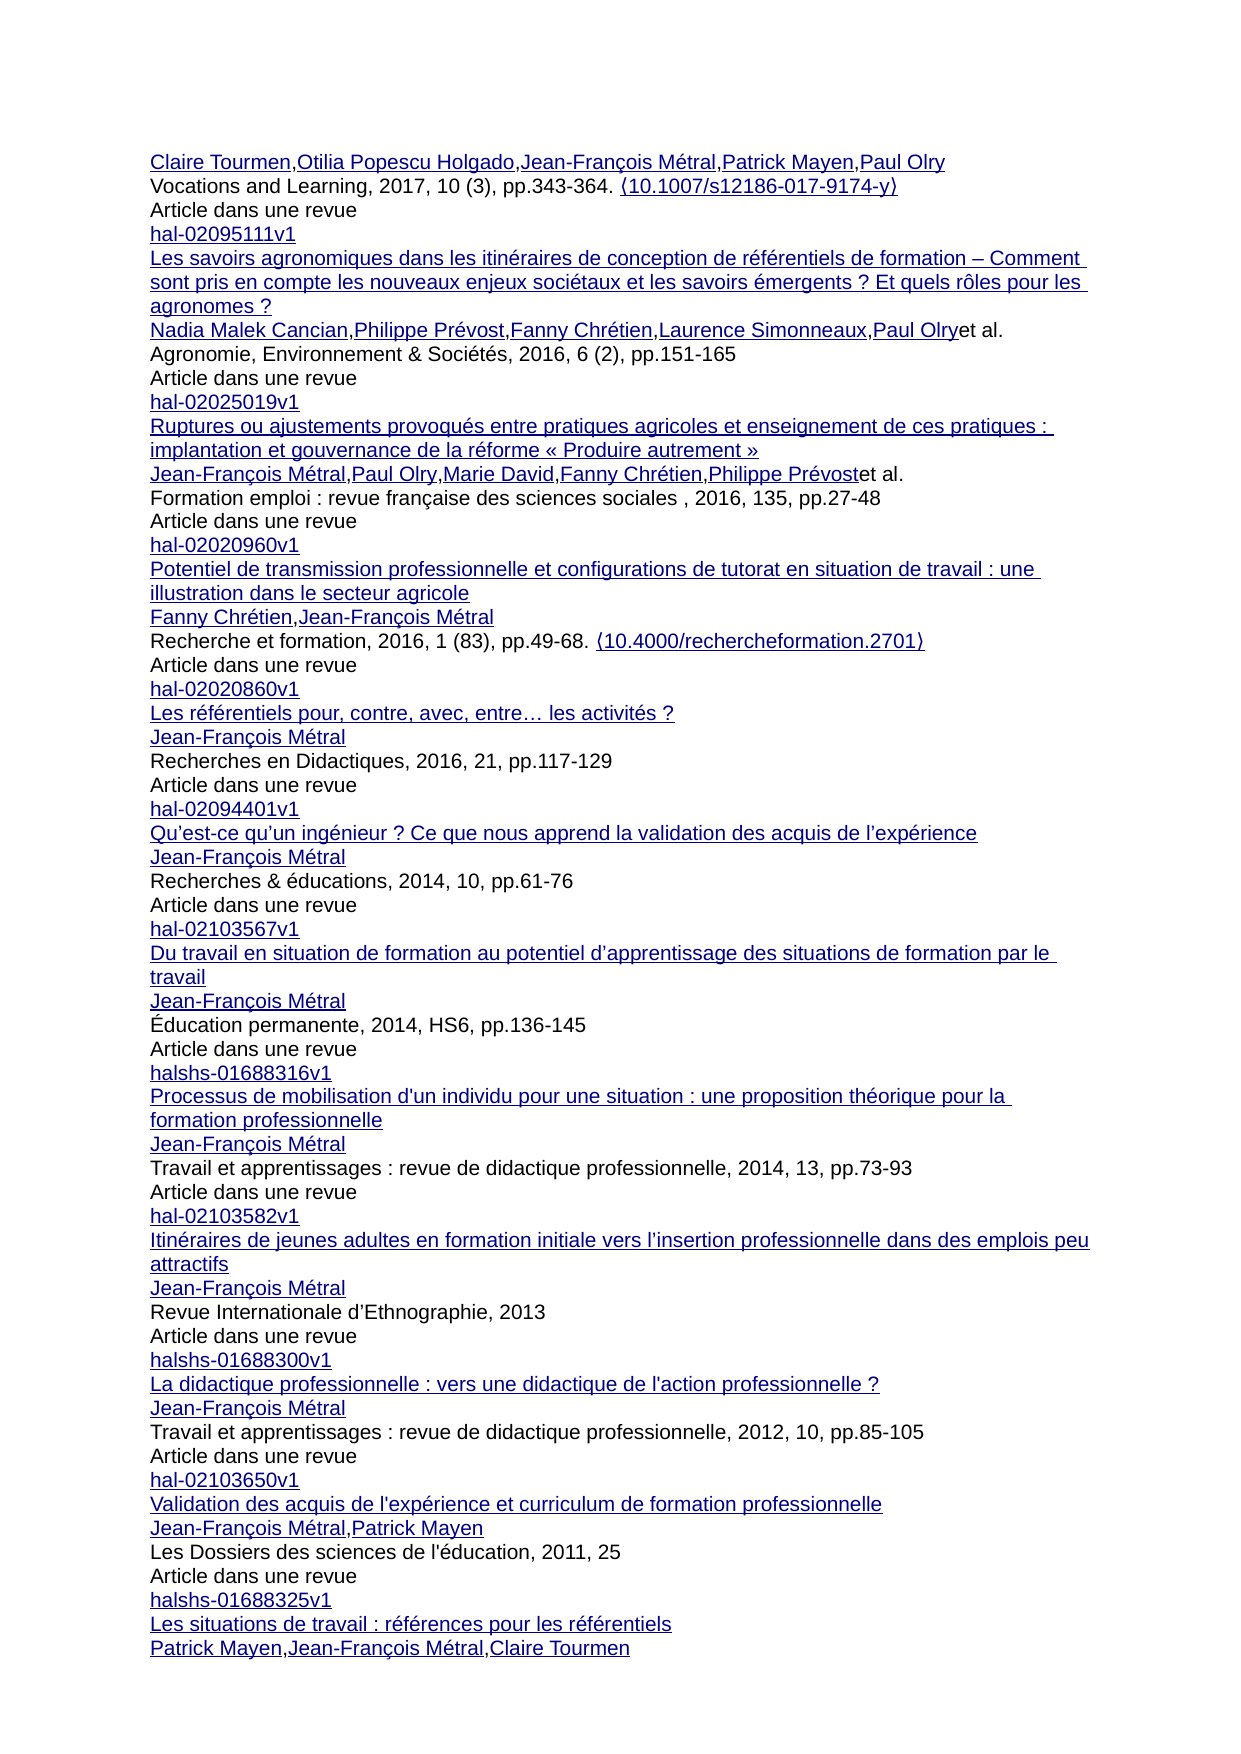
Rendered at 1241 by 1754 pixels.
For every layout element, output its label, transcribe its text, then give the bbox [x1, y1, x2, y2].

table_cell Les situations de travail : références pour les référentiels Patrick Mayen,Jean-François Métral,Claire Tourmen [150, 1611, 1090, 1659]
table_cell attractifs Jean-François Métral Revue Internationale d’Ethnographie, 2013 Article dans une revue halshs-01688300v1 [150, 1250, 1090, 1372]
table_cell Les savoirs agronomiques dans les itinéraires de conception de référentiels de formation – Comment sont pris en compte les nouveaux enjeux sociétaux et les savoirs émergents ? Et quels rôles pour les agronomes ? Nadia Malek Cancian,Philippe Prévost,Fanny Chrétien,Laurence Simonneaux,Paul Olryet al. Agronomie, Environnement & Sociétés, 2016, 6 (2), pp.151-165 Article dans une revue hal-02025019v1 [150, 246, 1090, 413]
table_cell Itinéraires de jeunes adultes en formation initiale vers l’insertion professionnelle dans des emplois peu [150, 1228, 1090, 1249]
table_cell Ruptures ou ajustements provoqués entre pratiques agricoles et enseignement de ces pratiques : implantation et gouvernance de la réforme « Produire autrement » Jean-François Métral,Paul Olry,Marie David,Fanny Chrétien,Philippe Prévostet al. Formation emploi : revue française des sciences sociales , 2016, 135, pp.27-48 Article dans une revue hal-02020960v1 [150, 414, 1090, 557]
table_cell Du travail en situation de formation au potentiel d’apprentissage des situations de formation par le travail Jean-François Métral Éducation permanente, 2014, HS6, pp.136-145 Article dans une revue halshs-01688316v1 [150, 941, 1090, 1084]
table_cell Les référentiels pour, contre, avec, entre… les activités ? Jean-François Métral Recherches en Didactiques, 2016, 21, pp.117-129 Article dans une revue hal-02094401v1 [150, 701, 1090, 821]
table_cell Processus de mobilisation d'un individu pour une situation : une proposition théorique pour la formation professionnelle Jean-François Métral Travail et apprentissages : revue de didactique professionnelle, 2014, 13, pp.73-93 Article dans une revue hal-02103582v1 [150, 1084, 1090, 1228]
table_cell La didactique professionnelle : vers une didactique de l'action professionnelle ? Jean-François Métral Travail et apprentissages : revue de didactique professionnelle, 2012, 10, pp.85-105 Article dans une revue hal-02103650v1 [150, 1372, 1090, 1492]
table_cell Qu’est-ce qu’un ingénieur ? Ce que nous apprend la validation des acquis de l’expérience Jean-François Métral Recherches & éducations, 2014, 10, pp.61-76 Article dans une revue hal-02103567v1 [150, 821, 1090, 941]
table_cell Potentiel de transmission professionnelle et configurations de tutorat en situation de travail : une illustration dans le secteur agricole Fanny Chrétien,Jean-François Métral Recherche et formation, 2016, 1 (83), pp.49-68. ⟨10.4000/rechercheformation.2701⟩ Article dans une revue hal-02020860v1 [150, 557, 1090, 701]
table_cell Validation des acquis de l'expérience et curriculum de formation professionnelle Jean-François Métral,Patrick Mayen Les Dossiers des sciences de l'éducation, 2011, 25 Article dans une revue halshs-01688325v1 [150, 1492, 1090, 1611]
table_cell Claire Tourmen,Otilia Popescu Holgado,Jean-François Métral,Patrick Mayen,Paul Olry Vocations and Learning, 2017, 10 (3), pp.343-364. ⟨10.1007/s12186-017-9174-y⟩ Article dans une revue hal-02095111v1 [150, 150, 1090, 246]
